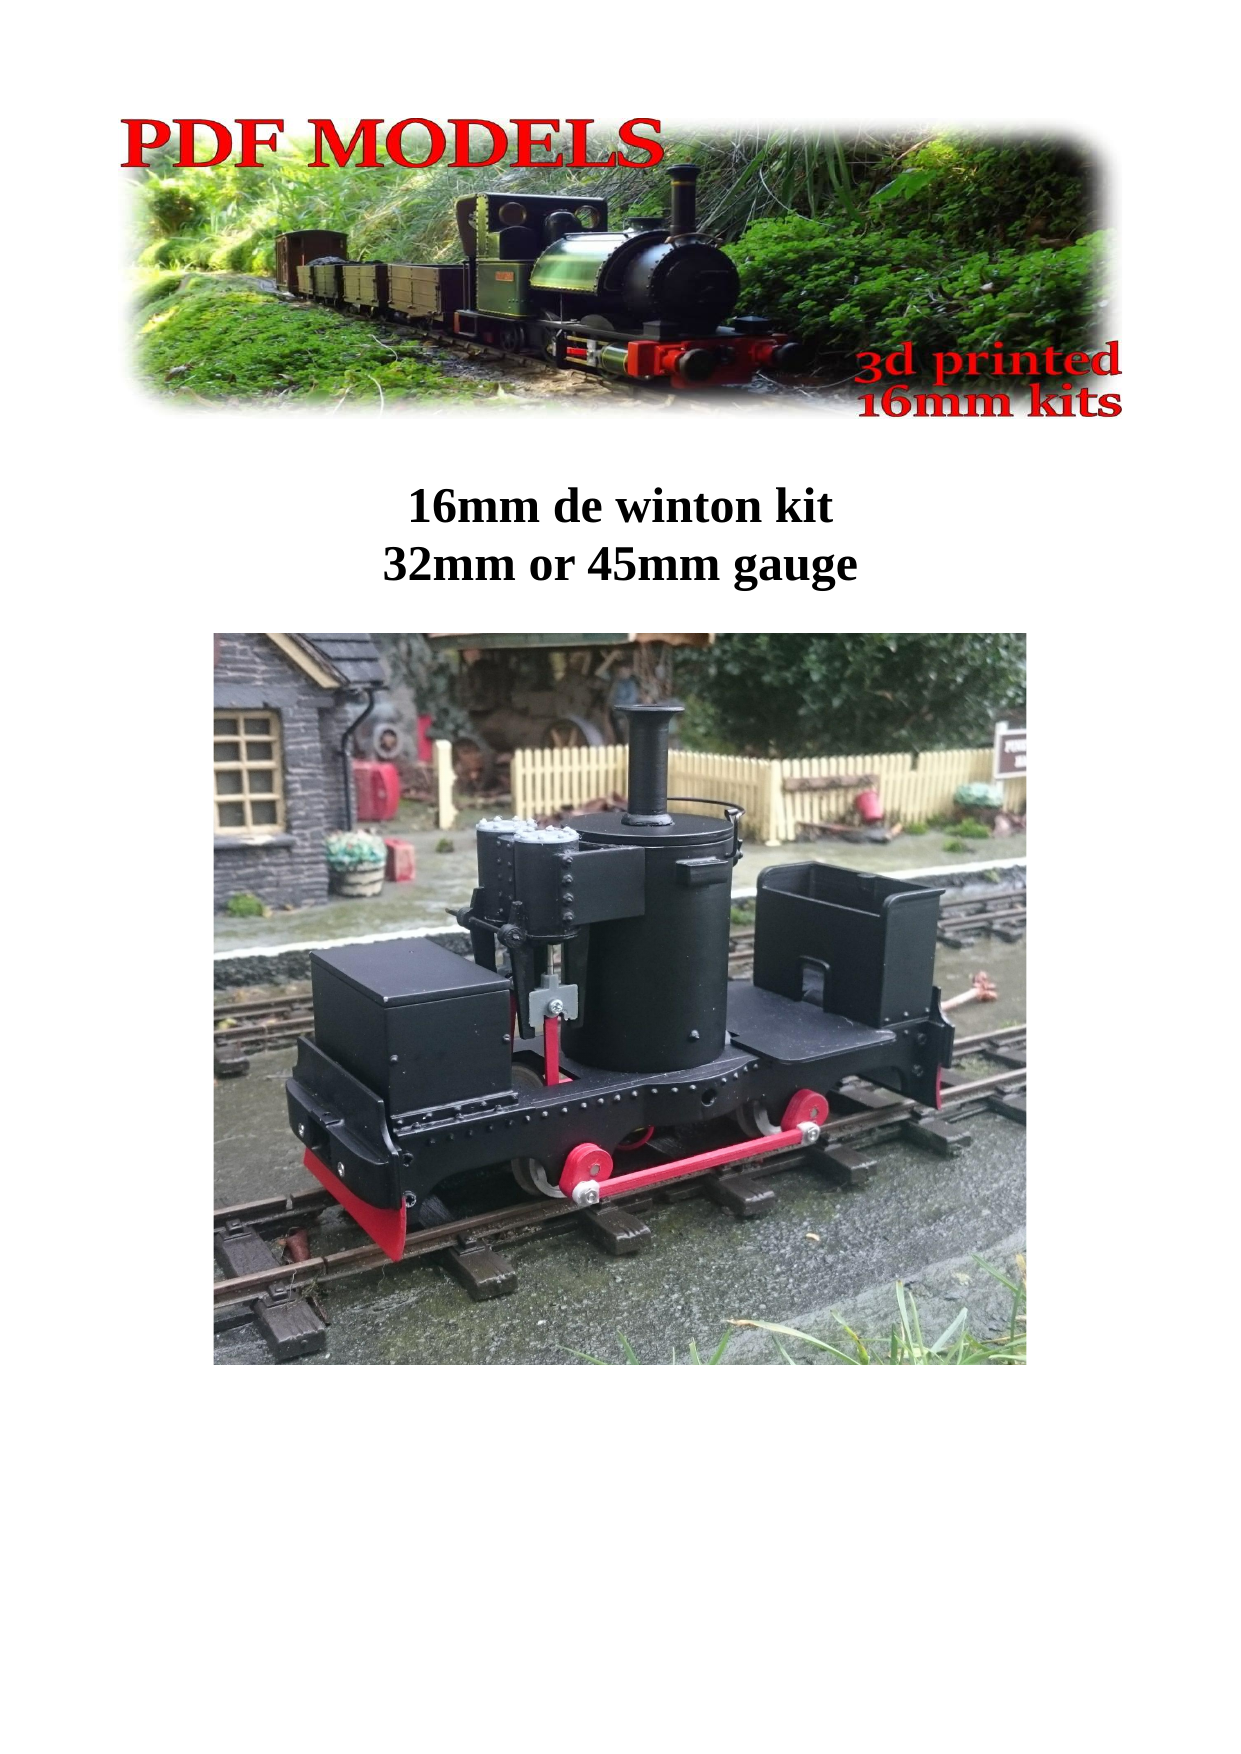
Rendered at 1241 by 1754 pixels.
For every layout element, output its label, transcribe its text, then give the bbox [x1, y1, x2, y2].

text 32mm or 45mm gauge [118, 533, 1122, 591]
text 16mm de winton kit [118, 476, 1122, 533]
picture [213, 633, 1027, 1365]
picture [118, 118, 1123, 419]
